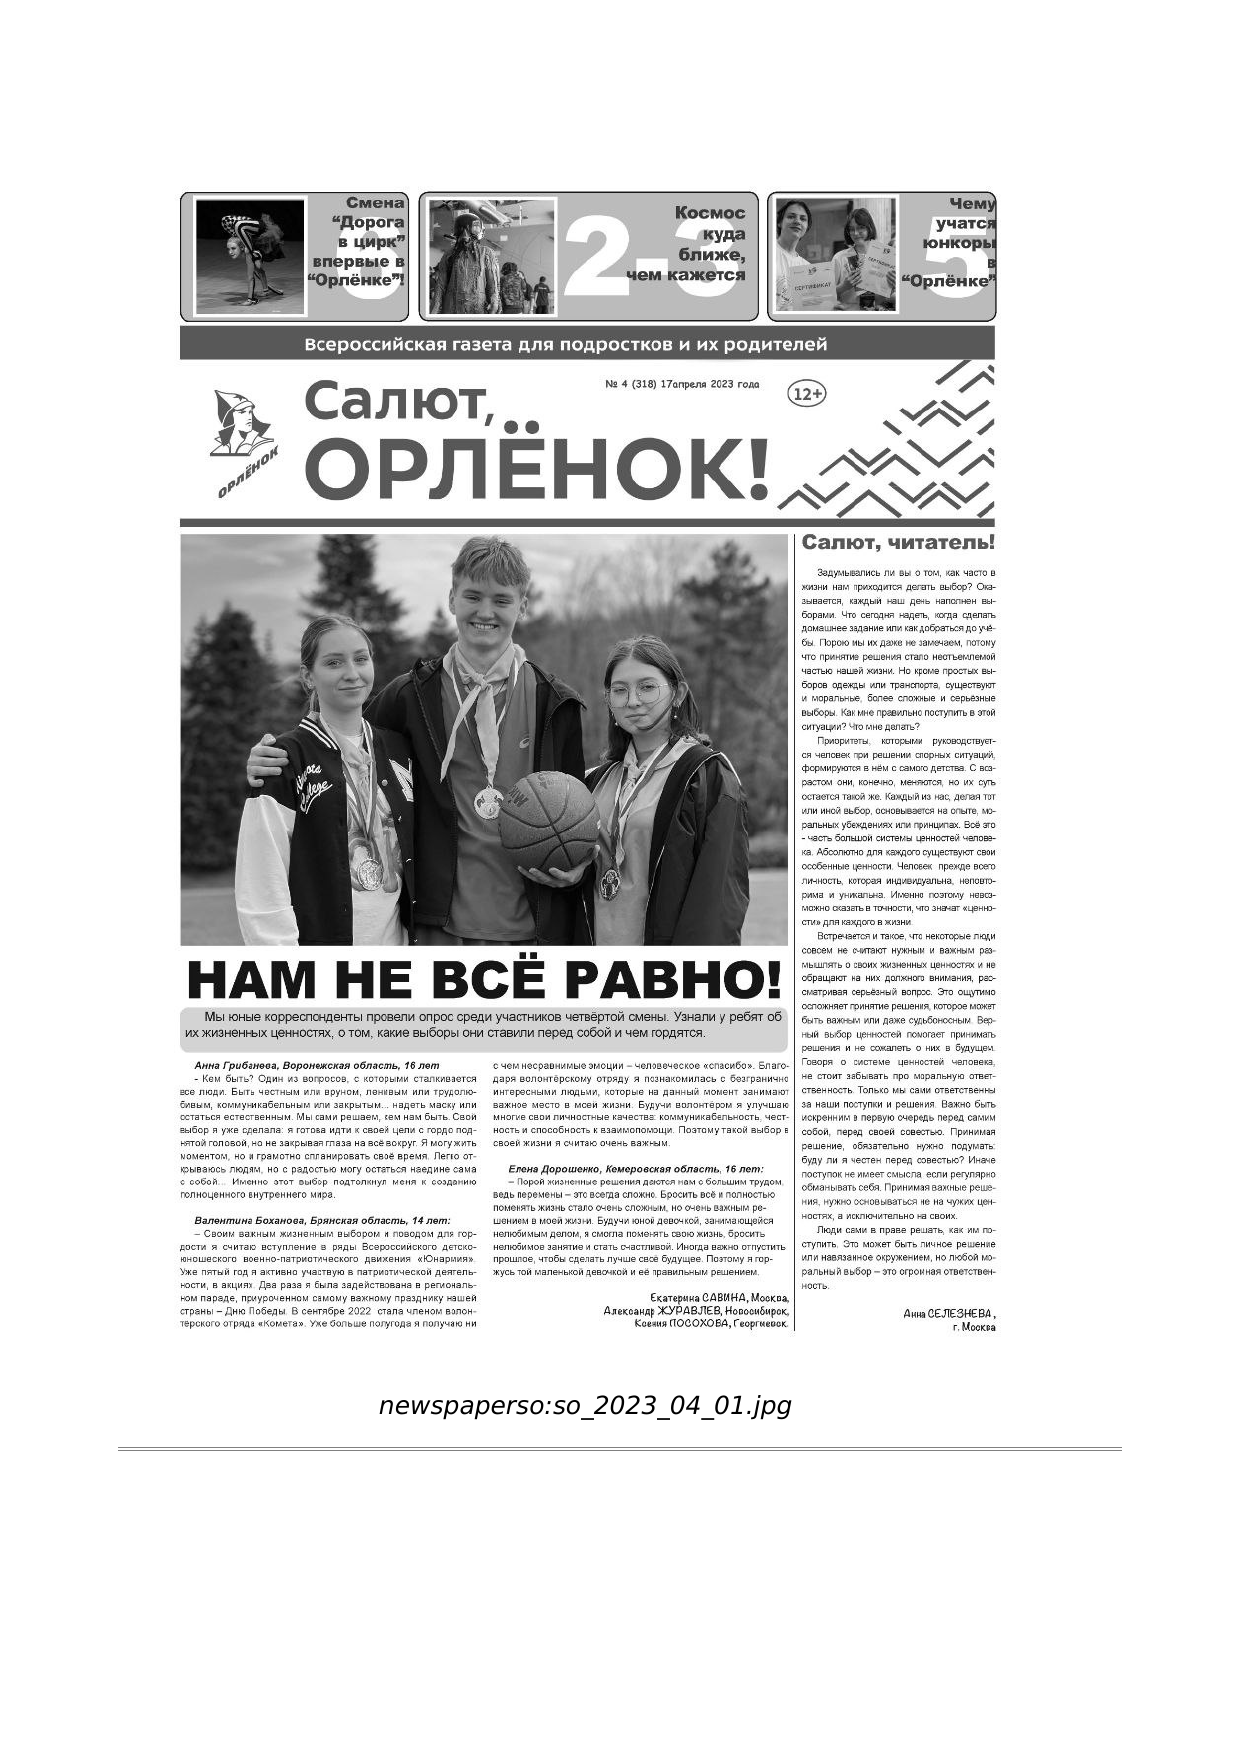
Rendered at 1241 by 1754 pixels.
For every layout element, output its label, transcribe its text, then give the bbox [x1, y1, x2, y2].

text newspaperso:so_2023_04_01.jpg [118, 1392, 1056, 1420]
picture [118, 130, 1056, 1392]
